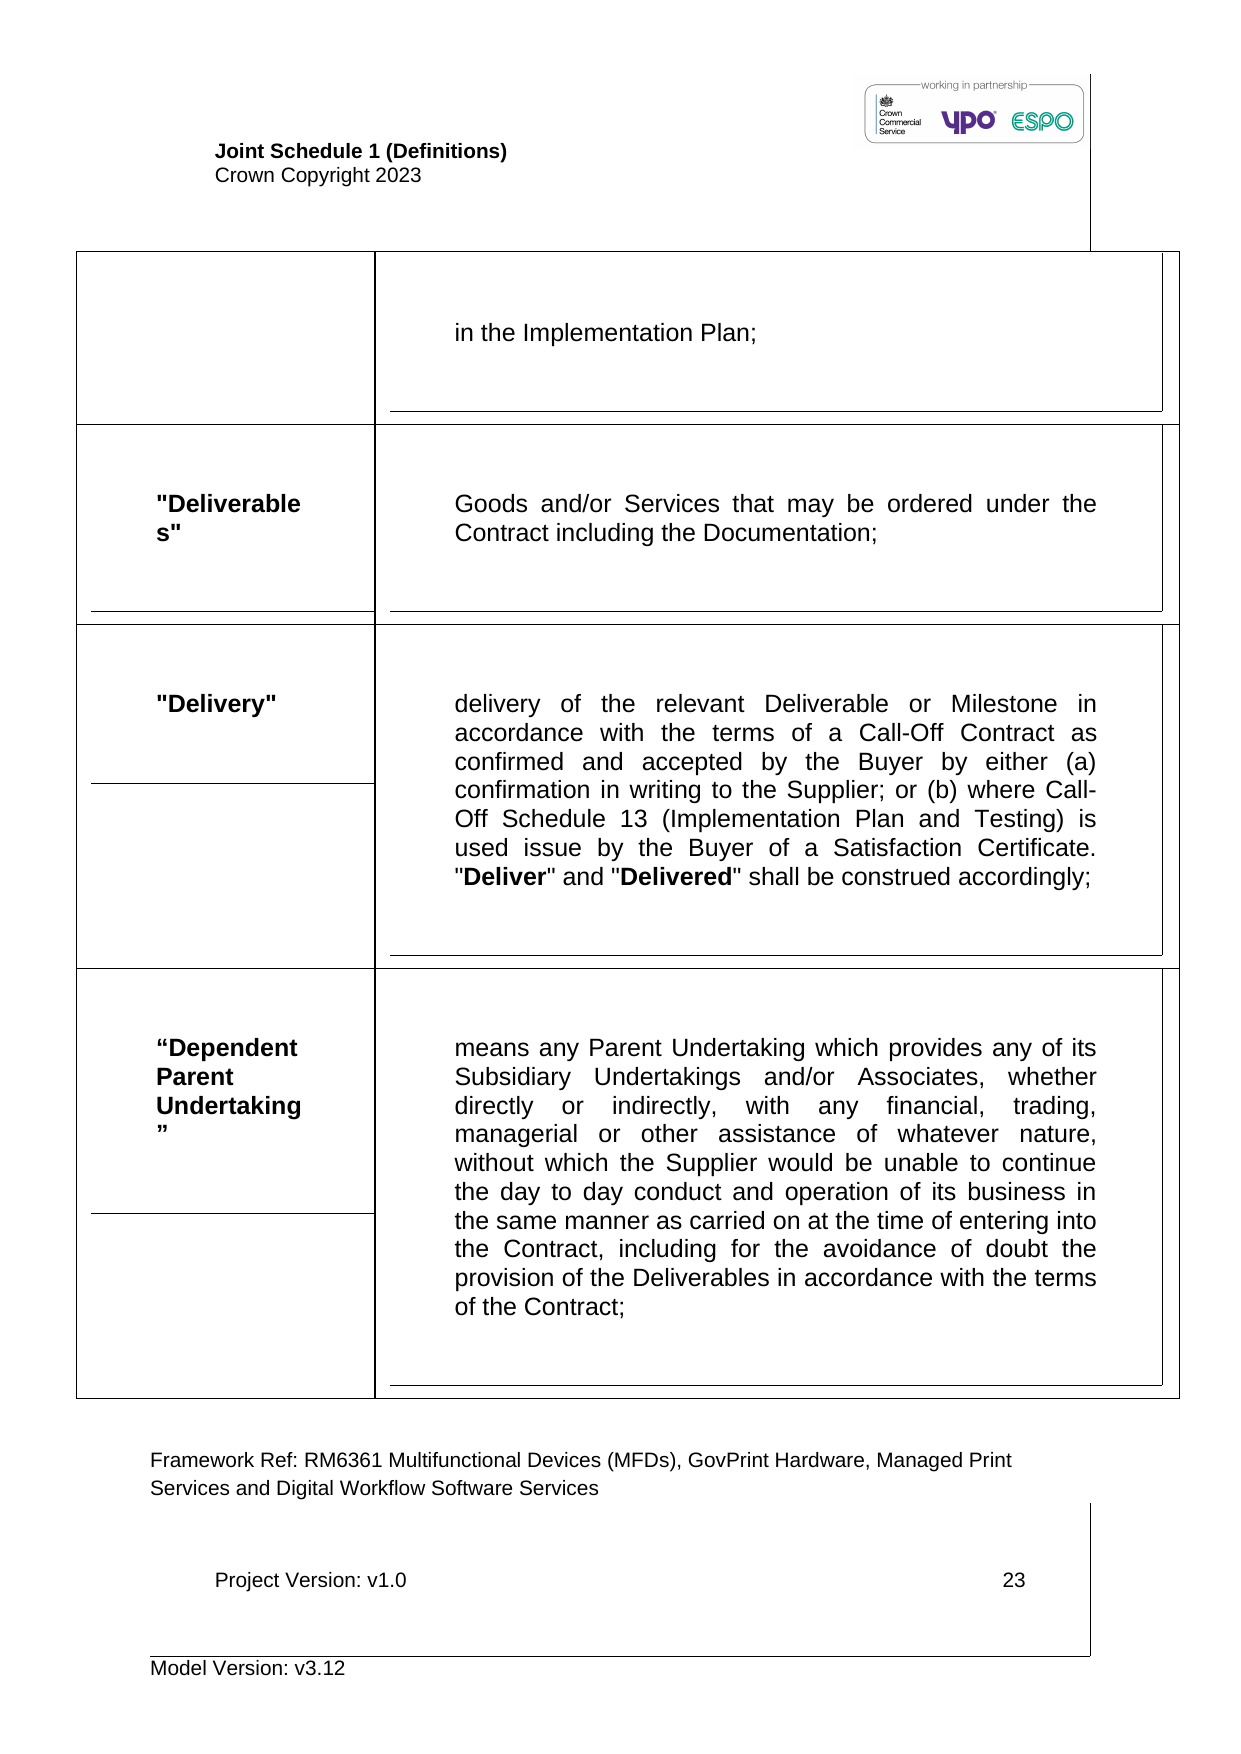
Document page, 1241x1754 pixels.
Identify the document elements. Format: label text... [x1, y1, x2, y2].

table_cell [77, 252, 374, 423]
table_cell delivery of the relevant Deliverable or Milestone in accordance with the terms of a Call-Off Contract as confirmed and accepted by the Buyer by either (a) confirmation in writing to the Supplier; or (b) where Call-Off Schedule 13 (Implementation Plan and Testing) is used issue by the Buyer of a Satisfaction Certificate. "Deliver" and "Delivered" shall be construed accordingly; [376, 625, 1179, 968]
table_cell Goods and/or Services that may be ordered under the Contract including the Documentation; [376, 425, 1179, 624]
table_cell means any Parent Undertaking which provides any of its Subsidiary Undertakings and/or Associates, whether directly or indirectly, with any financial, trading, managerial or other assistance of whatever nature, without which the Supplier would be unable to continue the day to day conduct and operation of its business in the same manner as carried on at the time of entering into the Contract, including for the avoidance of doubt the provision of the Deliverables in accordance with the terms of the Contract; [376, 969, 1179, 1398]
table_cell "Deliverables" [77, 425, 374, 624]
table_cell in the Implementation Plan; [376, 252, 1179, 423]
table_cell "Delivery" [77, 625, 374, 968]
table_cell “Dependent Parent Undertaking” [77, 969, 374, 1398]
